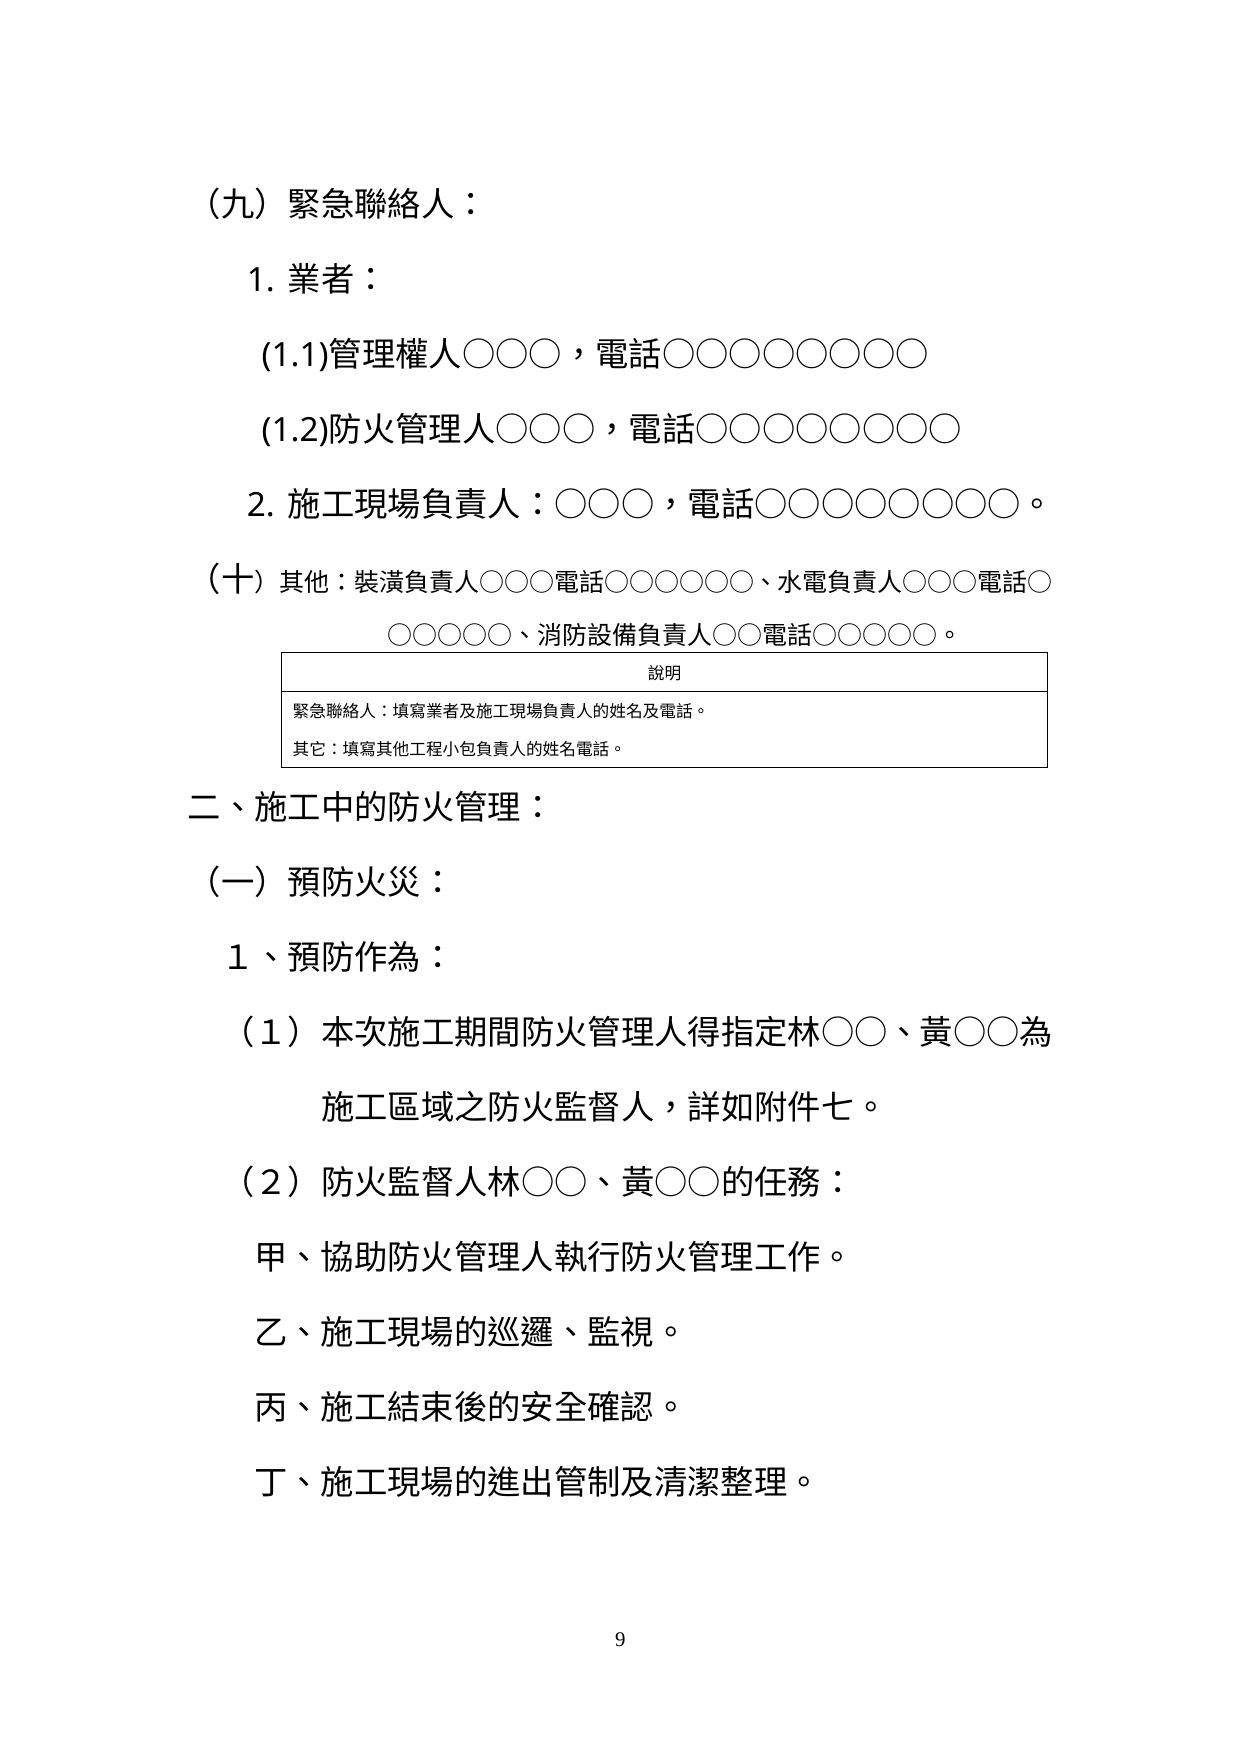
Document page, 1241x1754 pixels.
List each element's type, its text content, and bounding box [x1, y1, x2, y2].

text 丁、施工現場的進出管制及清潔整理。 [254, 1443, 1053, 1518]
list 施工現場負責人：○○○，電話○○○○○○○○。 [237, 464, 1053, 539]
text （１）本次施工期間防火管理人得指定林○○、黃○○為施工區域之防火監督人，詳如附件七。 [221, 993, 1053, 1143]
text 乙、施工現場的巡邏、監視。 [254, 1293, 1053, 1368]
list 業者： [237, 239, 1053, 314]
text 二、施工中的防火管理： [187, 768, 1053, 843]
text （２）防火監督人林○○、黃○○的任務： [221, 1143, 1053, 1218]
text 甲、協助防火管理人執行防火管理工作。 [254, 1218, 1053, 1293]
text 丙、施工結束後的安全確認。 [254, 1368, 1053, 1443]
text （九）緊急聯絡人： [187, 164, 1053, 239]
text （一）預防火災： [187, 843, 1053, 918]
table_cell 緊急聯絡人：填寫業者及施工現場負責人的姓名及電話。 其它：填寫其他工程小包負責人的姓名電話。 [282, 692, 1047, 767]
table_header 說明 [282, 653, 1047, 691]
list 防火管理人○○○，電話○○○○○○○○ [261, 389, 1053, 464]
list 管理權人○○○，電話○○○○○○○○ [261, 314, 1053, 389]
text （十）其他：裝潢負責人○○○電話○○○○○○、水電負責人○○○電話○○○○○○、消防設備負責人○○電話○○○○○。 [187, 539, 1053, 652]
text １、預防作為： [221, 918, 1053, 993]
